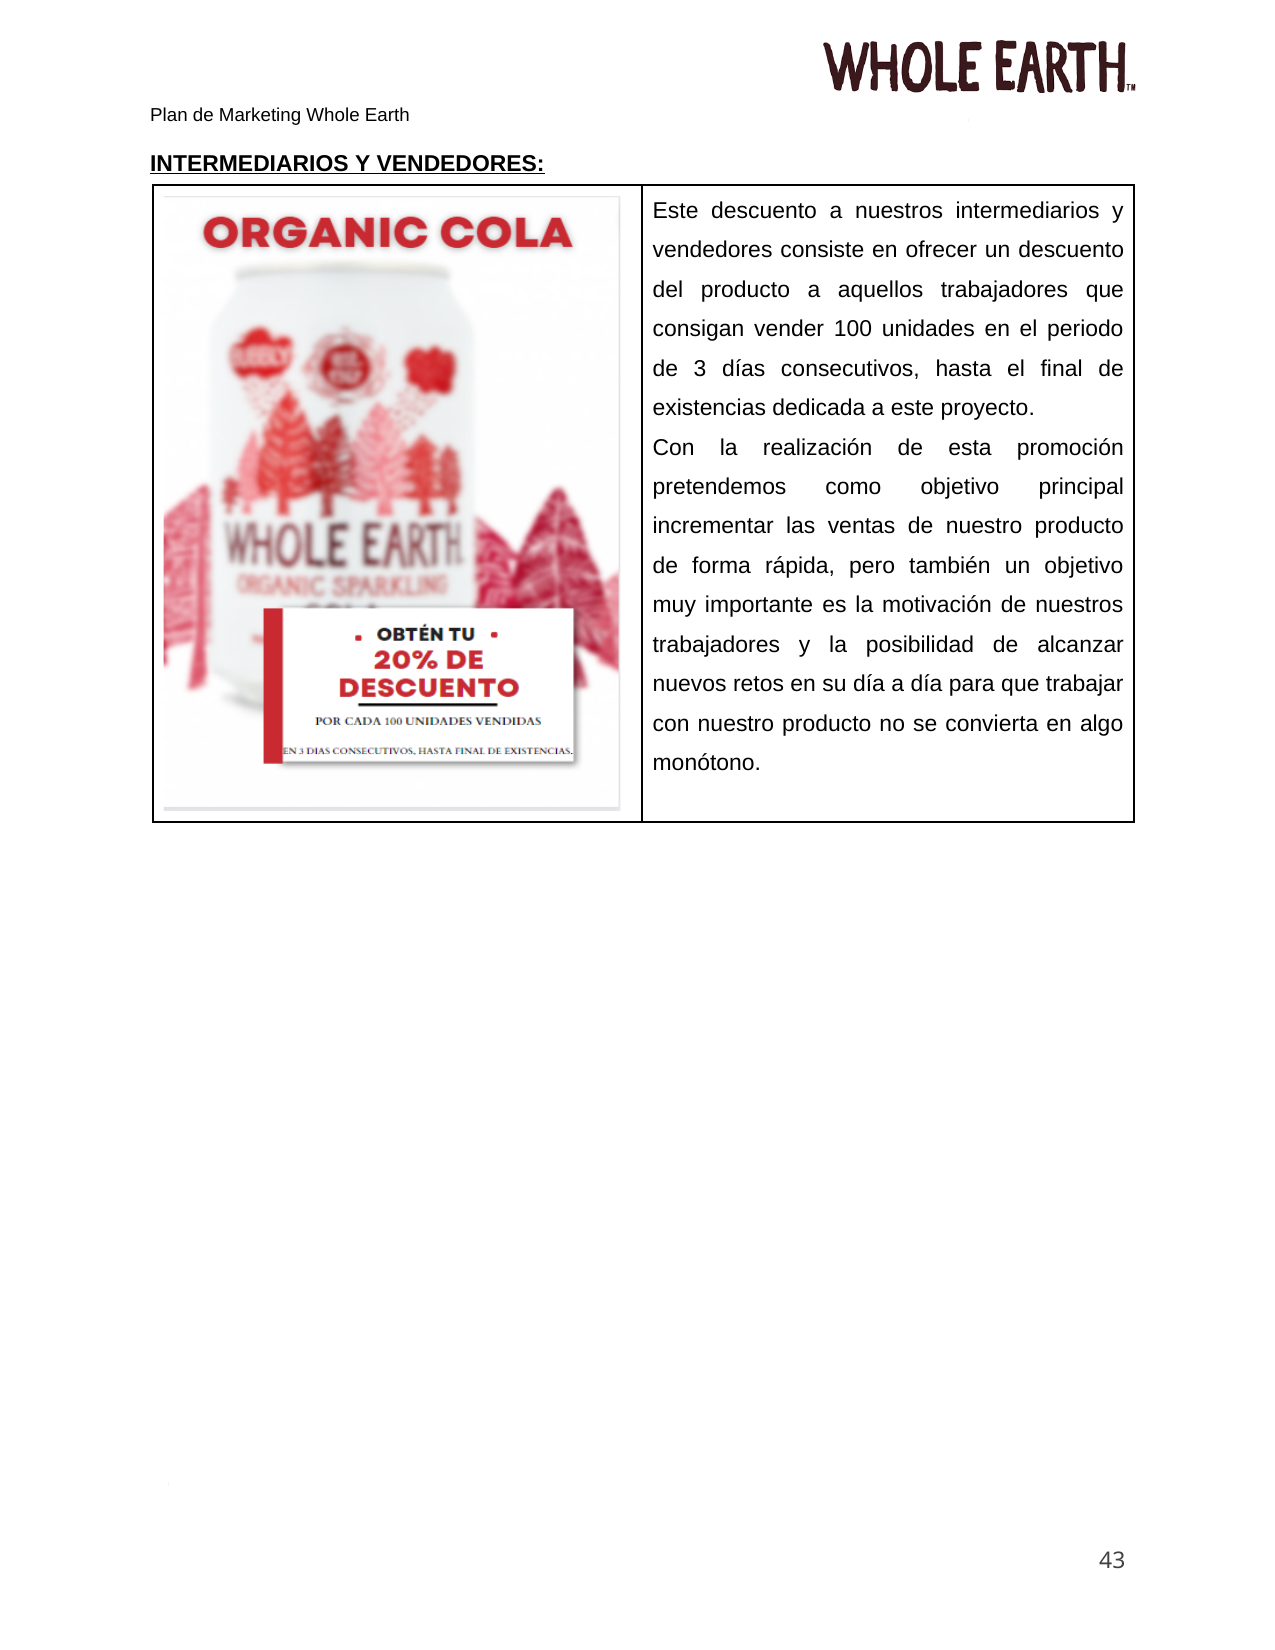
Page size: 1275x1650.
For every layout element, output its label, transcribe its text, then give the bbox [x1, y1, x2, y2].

picture [821, 40, 1137, 93]
table_header [154, 186, 641, 821]
picture [338, 196, 621, 811]
text INTERMEDIARIOS Y VENDEDORES: [150, 150, 1125, 176]
table_header Este descuento a nuestros intermediarios y vendedores consiste en ofrecer un descuento del producto a aquellos trabajadores que consigan vender 100 unidades en el periodo de 3 días consecutivos, hasta el final de existencias dedicada a este proyecto. Con la realización de esta promoción pretendemos como objetivo principal incrementar las ventas de nuestro producto de forma rápida, pero también un objetivo muy importante es la motivación de nuestros trabajadores y la posibilidad de alcanzar nuevos retos en su día a día para que trabajar con nuestro producto no se convierta en algo monótono. [643, 186, 1133, 821]
